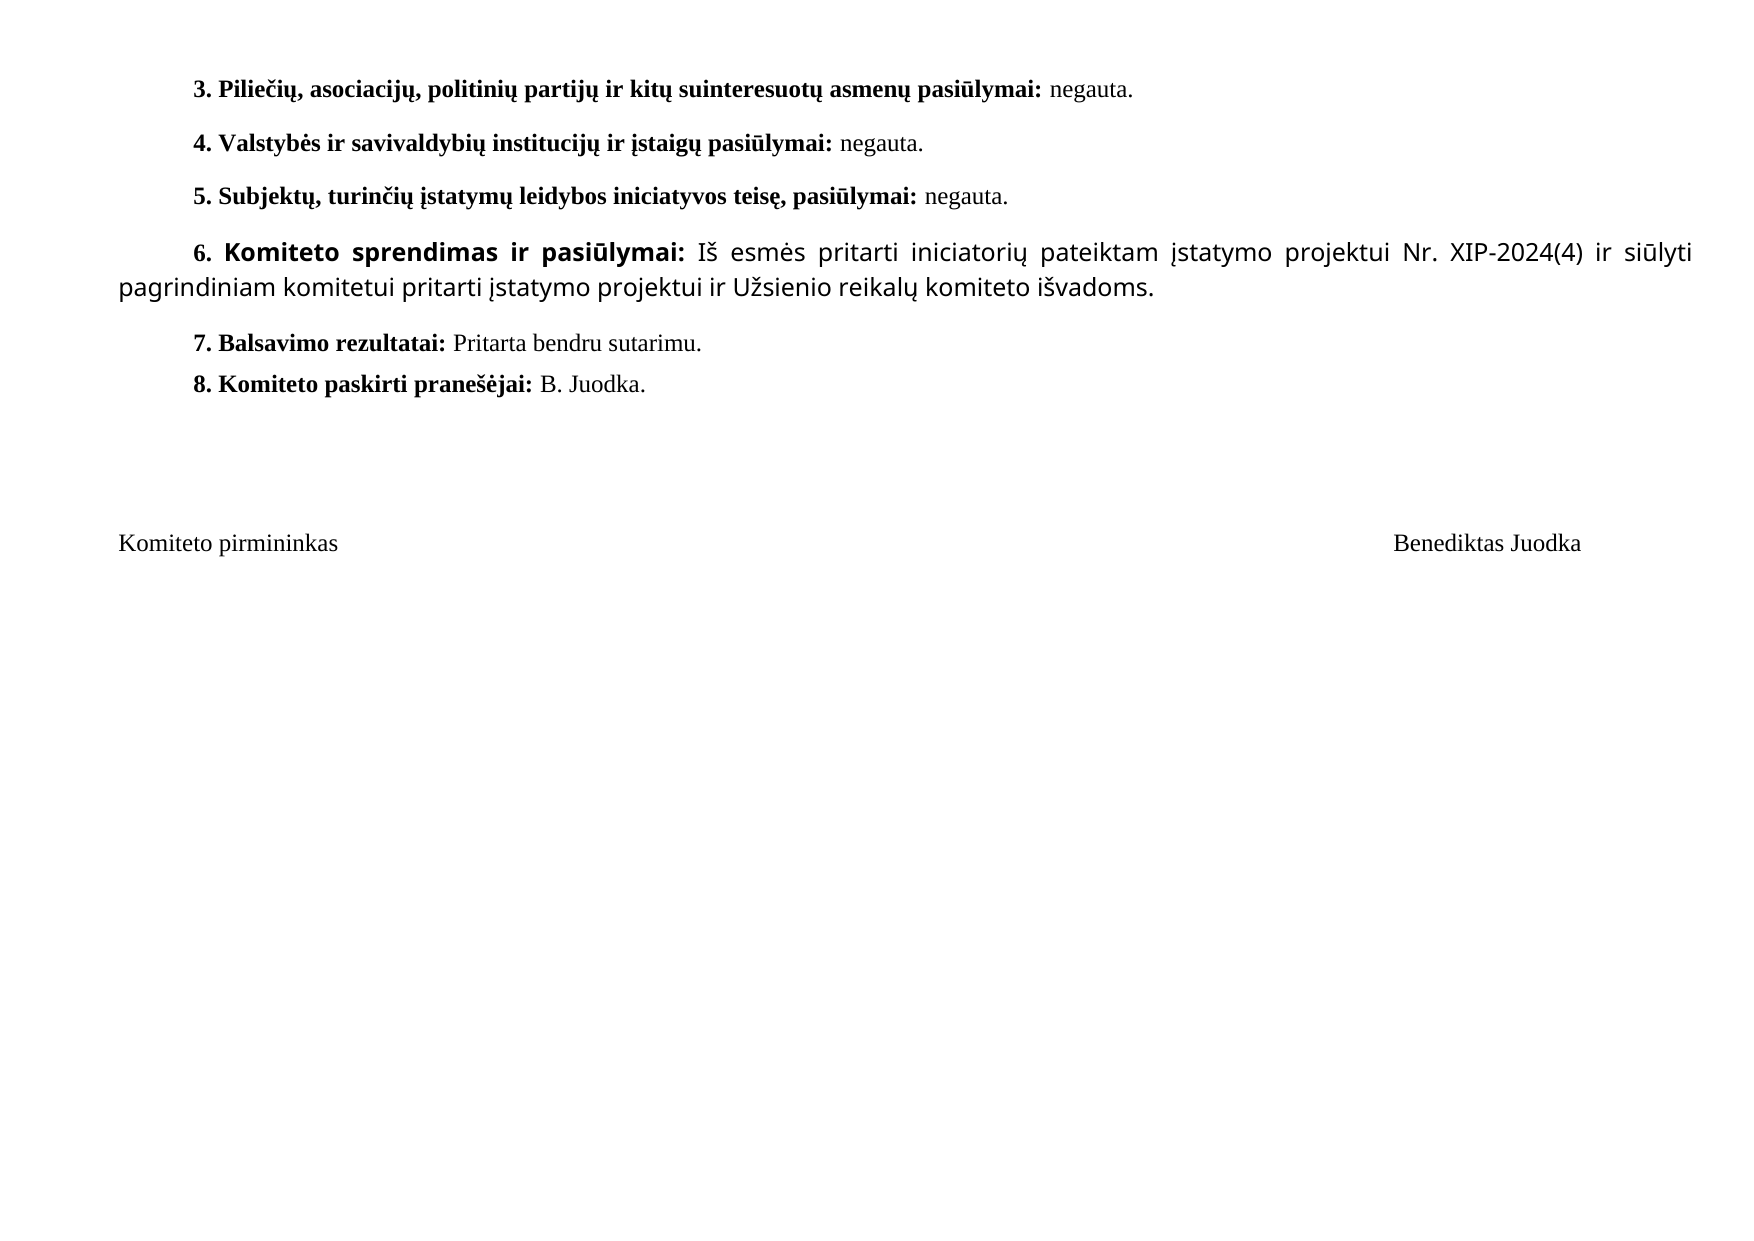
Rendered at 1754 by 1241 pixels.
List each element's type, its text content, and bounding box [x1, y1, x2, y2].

text 6. Komiteto sprendimas ir pasiūlymai: Iš esmės pritarti iniciatorių pateiktam įstatymo projektui Nr. XIP-2024(4) ir siūlyti pagrindiniam komitetui pritarti įstatymo projektui ir Užsienio reikalų komiteto išvadoms. [118, 235, 1694, 303]
text 7. Balsavimo rezultatai: Pritarta bendru sutarimu. [118, 328, 1694, 357]
text 5. Subjektų, turinčių įstatymų leidybos iniciatyvos teisę, pasiūlymai: negauta. [118, 181, 1694, 210]
text 3. Piliečių, asociacijų, politinių partijų ir kitų suinteresuotų asmenų pasiūlymai: negauta. [118, 74, 1694, 103]
text Komiteto pirmininkas Benediktas Juodka [118, 528, 1694, 556]
text 8. Komiteto paskirti pranešėjai: B. Juodka. [118, 369, 1694, 398]
text 4. Valstybės ir savivaldybių institucijų ir įstaigų pasiūlymai: negauta. [118, 128, 1694, 156]
